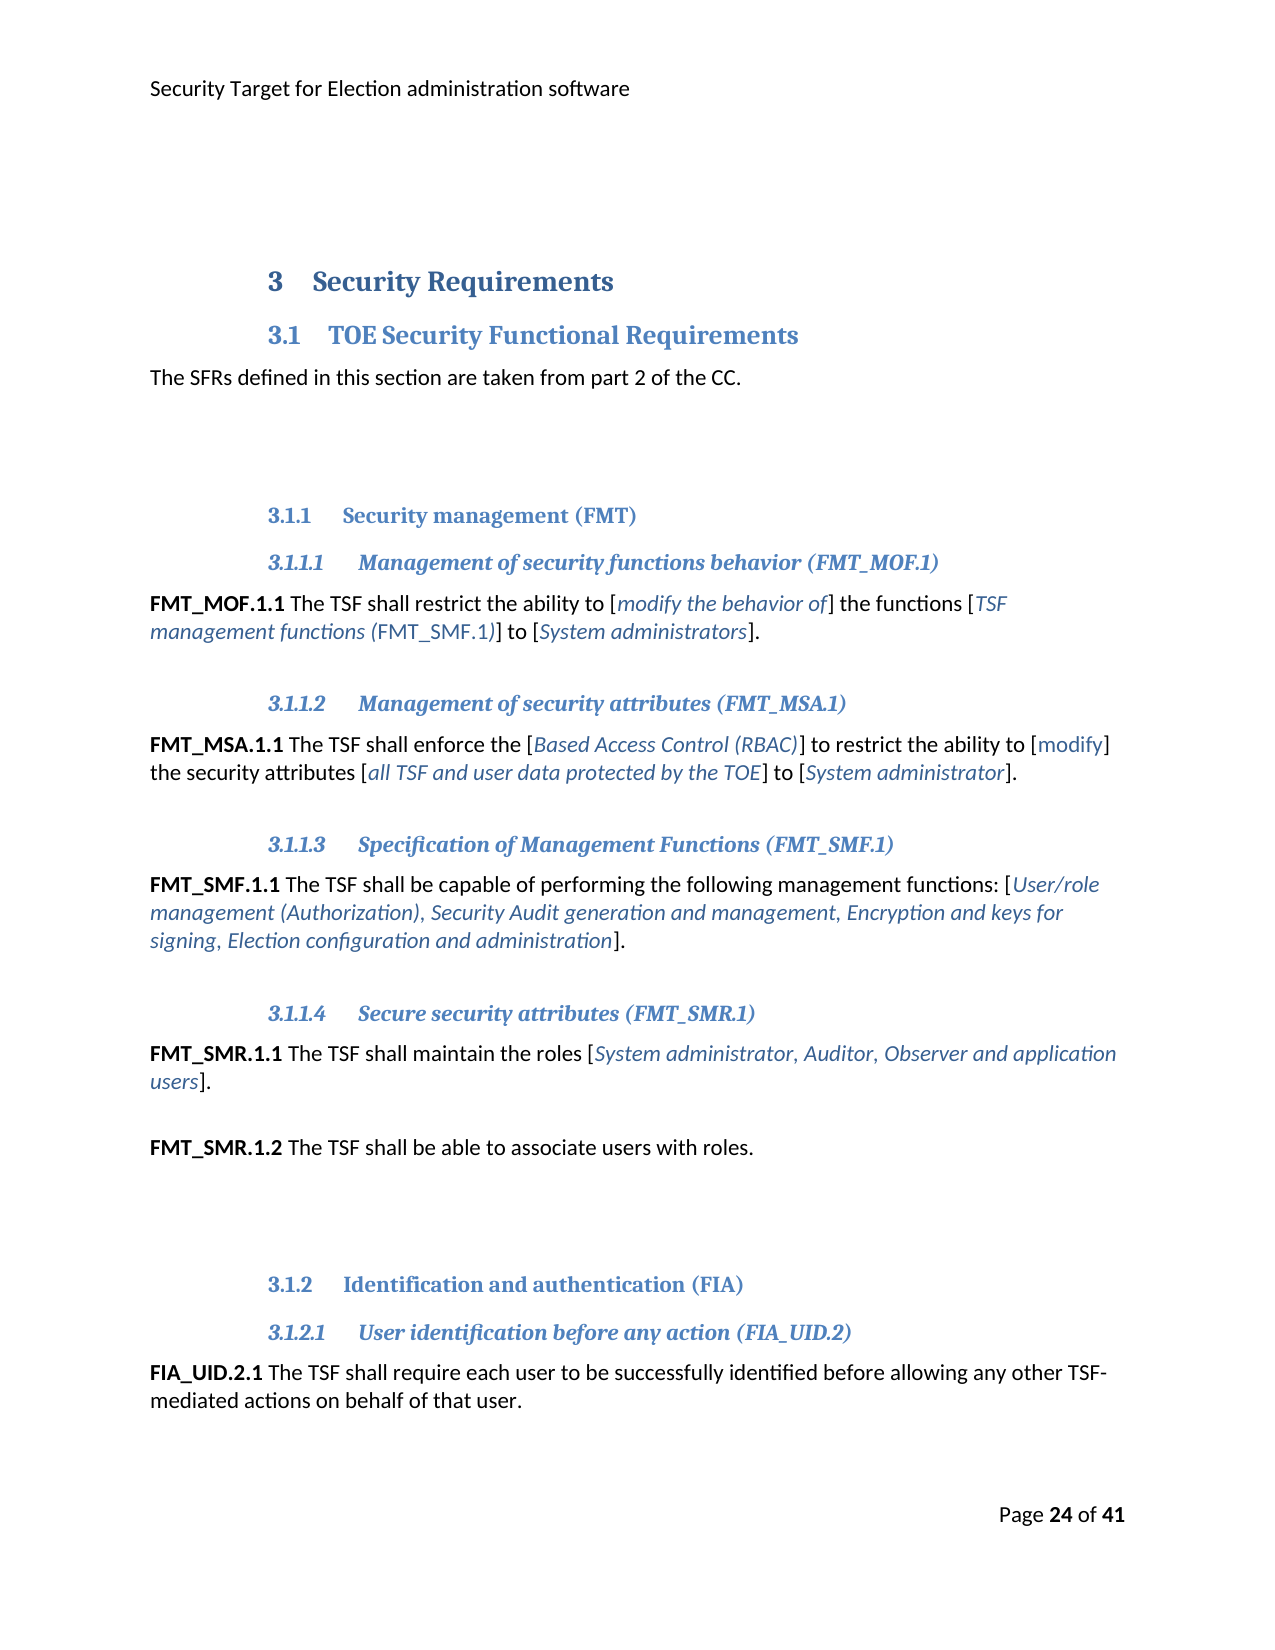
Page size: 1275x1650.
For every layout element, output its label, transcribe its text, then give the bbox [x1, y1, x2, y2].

text FMT_MOF.1.1 The TSF shall restrict the ability to [modify the behavior of] the functions [TSF management functions (FMT_SMF.1)] to [System administrators]. [150, 589, 1125, 645]
text FIA_UID.2.1 The TSF shall require each user to be successfully identified before allowing any other TSF-mediated actions on behalf of that user. [150, 1358, 1125, 1414]
subtitle Management of security attributes (FMT_MSA.1) [268, 691, 1125, 717]
subtitle Identification and authentication (FIA) [268, 1272, 1125, 1298]
subtitle Management of security functions behavior (FMT_MOF.1) [268, 550, 1125, 576]
subtitle Security management (FMT) [268, 503, 1125, 529]
subtitle Secure security attributes (FMT_SMR.1) [268, 1000, 1125, 1027]
text FMT_SMR.1.1 The TSF shall maintain the roles [System administrator, Auditor, Observer and application users]. [150, 1039, 1125, 1095]
text The SFRs defined in this section are taken from part 2 of the CC. [150, 363, 1125, 392]
subtitle User identification before any action (FIA_UID.2) [268, 1319, 1125, 1346]
text FMT_MSA.1.1 The TSF shall enforce the [Based Access Control (RBAC)] to restrict the ability to [modify] the security attributes [all TSF and user data protected by the TOE] to [System administrator]. [150, 730, 1125, 786]
text FMT_SMR.1.2 The TSF shall be able to associate users with roles. [150, 1133, 1125, 1161]
text FMT_SMF.1.1 The TSF shall be capable of performing the following management functions: [User/role management (Authorization), Security Audit generation and management, Encryption and keys for signing, Election configuration and administration]. [150, 870, 1125, 954]
subtitle TOE Security Functional Requirements [268, 320, 1125, 351]
subtitle Security Requirements [268, 266, 1125, 299]
subtitle Specification of Management Functions (FMT_SMF.1) [268, 832, 1125, 858]
